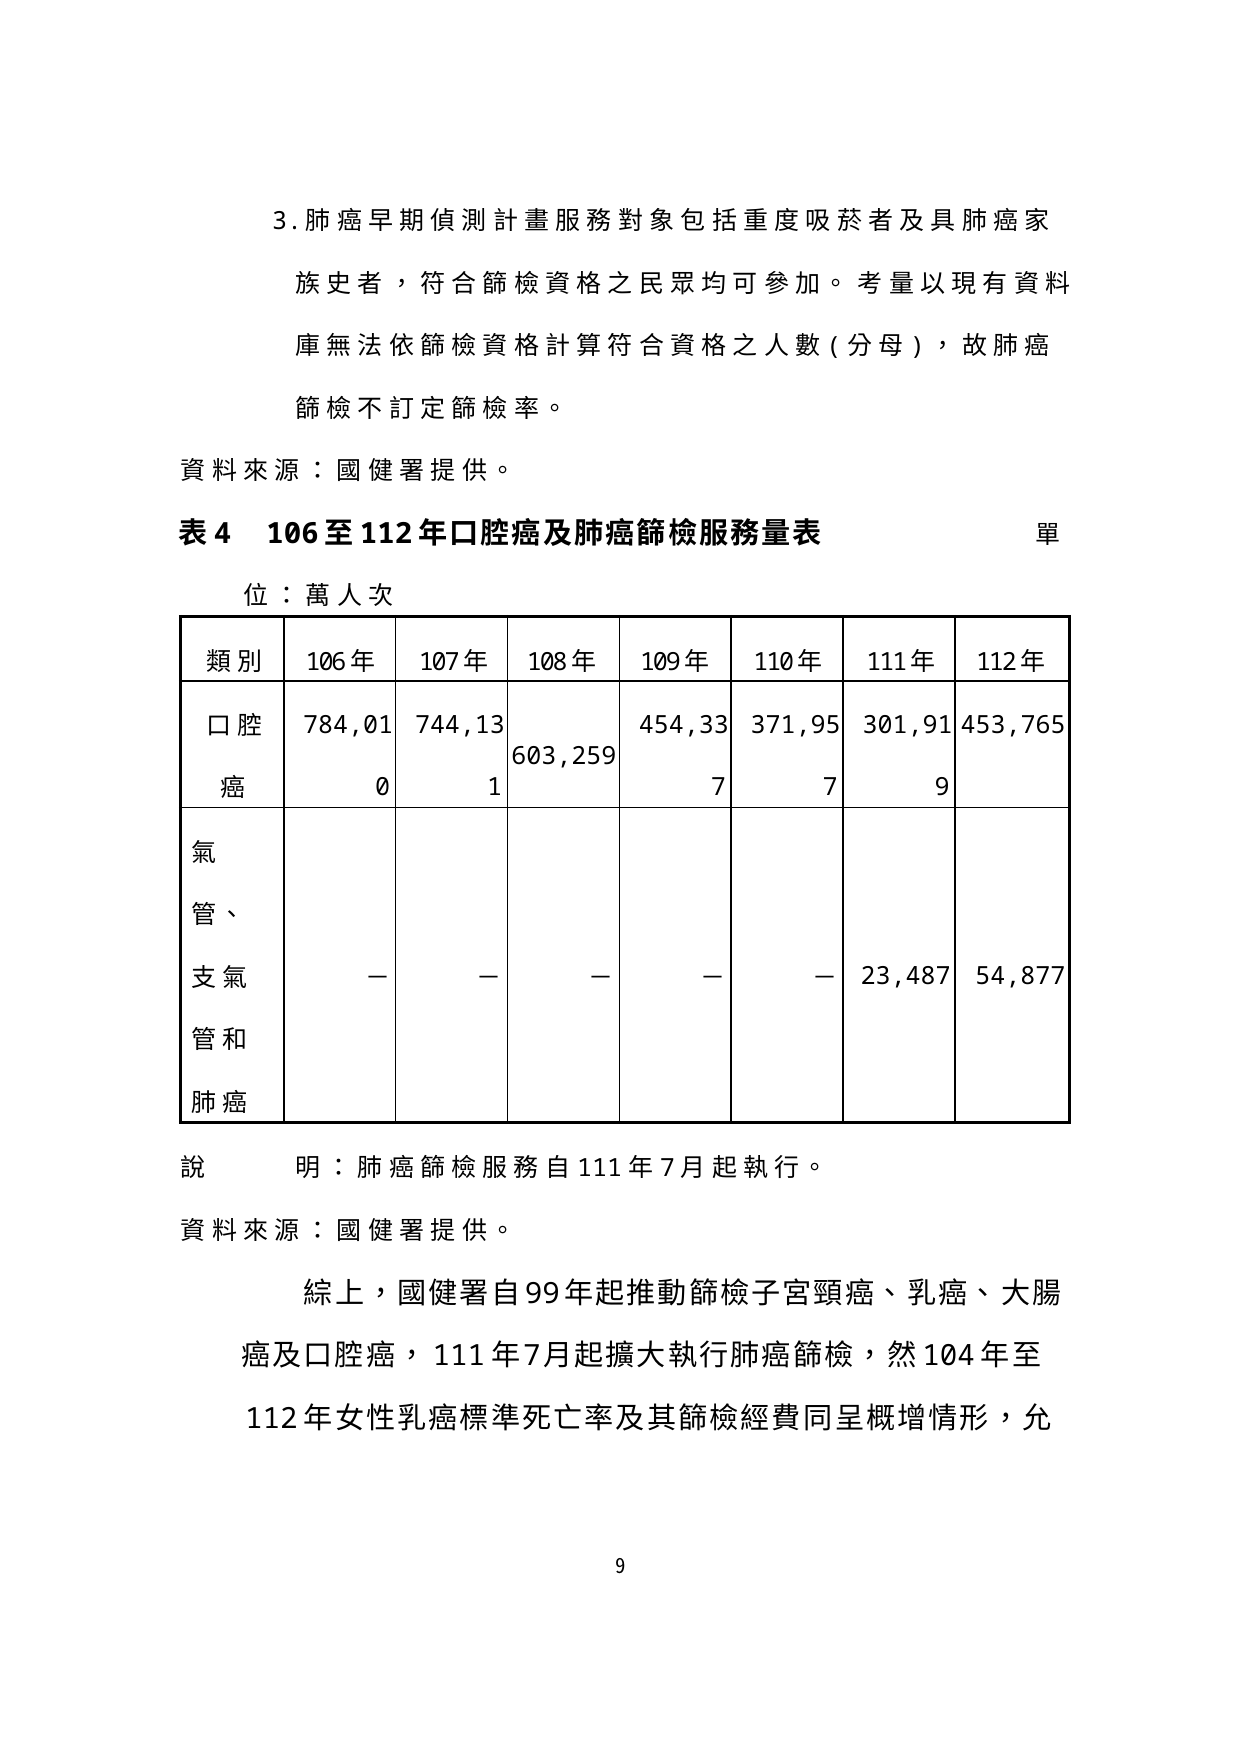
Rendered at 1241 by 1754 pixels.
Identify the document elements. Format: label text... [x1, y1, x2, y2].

table_header 109年 [620, 618, 730, 680]
table_cell 784,010 [285, 682, 395, 807]
table_cell 371,957 [732, 682, 842, 807]
table_cell － [620, 808, 730, 1121]
table_cell 氣管、支氣管和肺癌 [182, 808, 283, 1121]
text 表4 106至112年口腔癌及肺癌篩檢服務量表 單位：萬人次 [177, 490, 1078, 615]
table_header 110年 [732, 618, 842, 680]
table_cell 54,877 [956, 808, 1068, 1121]
table_cell 453,765 [956, 682, 1068, 807]
table_header 111年 [844, 618, 954, 680]
table_cell － [508, 808, 619, 1121]
table_cell － [285, 808, 395, 1121]
text 3.肺癌早期偵測計畫服務對象包括重度吸菸者及具肺癌家族史者，符合篩檢資格之民眾均可參加。考量以現有資料庫無法依篩檢資格計算符合資格之人數(分母)，故肺癌篩檢不訂定篩檢率。 [263, 177, 1078, 427]
text 資料來源：國健署提供。 [177, 1187, 1063, 1249]
text 說 明：肺癌篩檢服務自111年7月起執行。 [177, 1124, 1063, 1187]
table_cell 454,337 [620, 682, 730, 807]
table_cell － [396, 808, 507, 1121]
table_cell 口腔癌 [182, 682, 283, 807]
table_cell 301,919 [844, 682, 954, 807]
text 資料來源：國健署提供。 [147, 427, 1063, 490]
table_header 112年 [956, 618, 1068, 680]
text 綜上，國健署自99年起推動篩檢子宮頸癌、乳癌、大腸癌及口腔癌，111年7月起擴大執行肺癌篩檢，然104年至112年女性乳癌標準死亡率及其篩檢經費同呈概增情形，允 [236, 1249, 1063, 1437]
table_header 107年 [396, 618, 507, 680]
table_cell － [732, 808, 842, 1121]
table_header 106年 [285, 618, 395, 680]
table_cell 23,487 [844, 808, 954, 1121]
table_cell 603,259 [508, 682, 619, 807]
table_cell 744,131 [396, 682, 507, 807]
table_header 108年 [508, 618, 619, 680]
table_header 類別 [182, 618, 283, 680]
